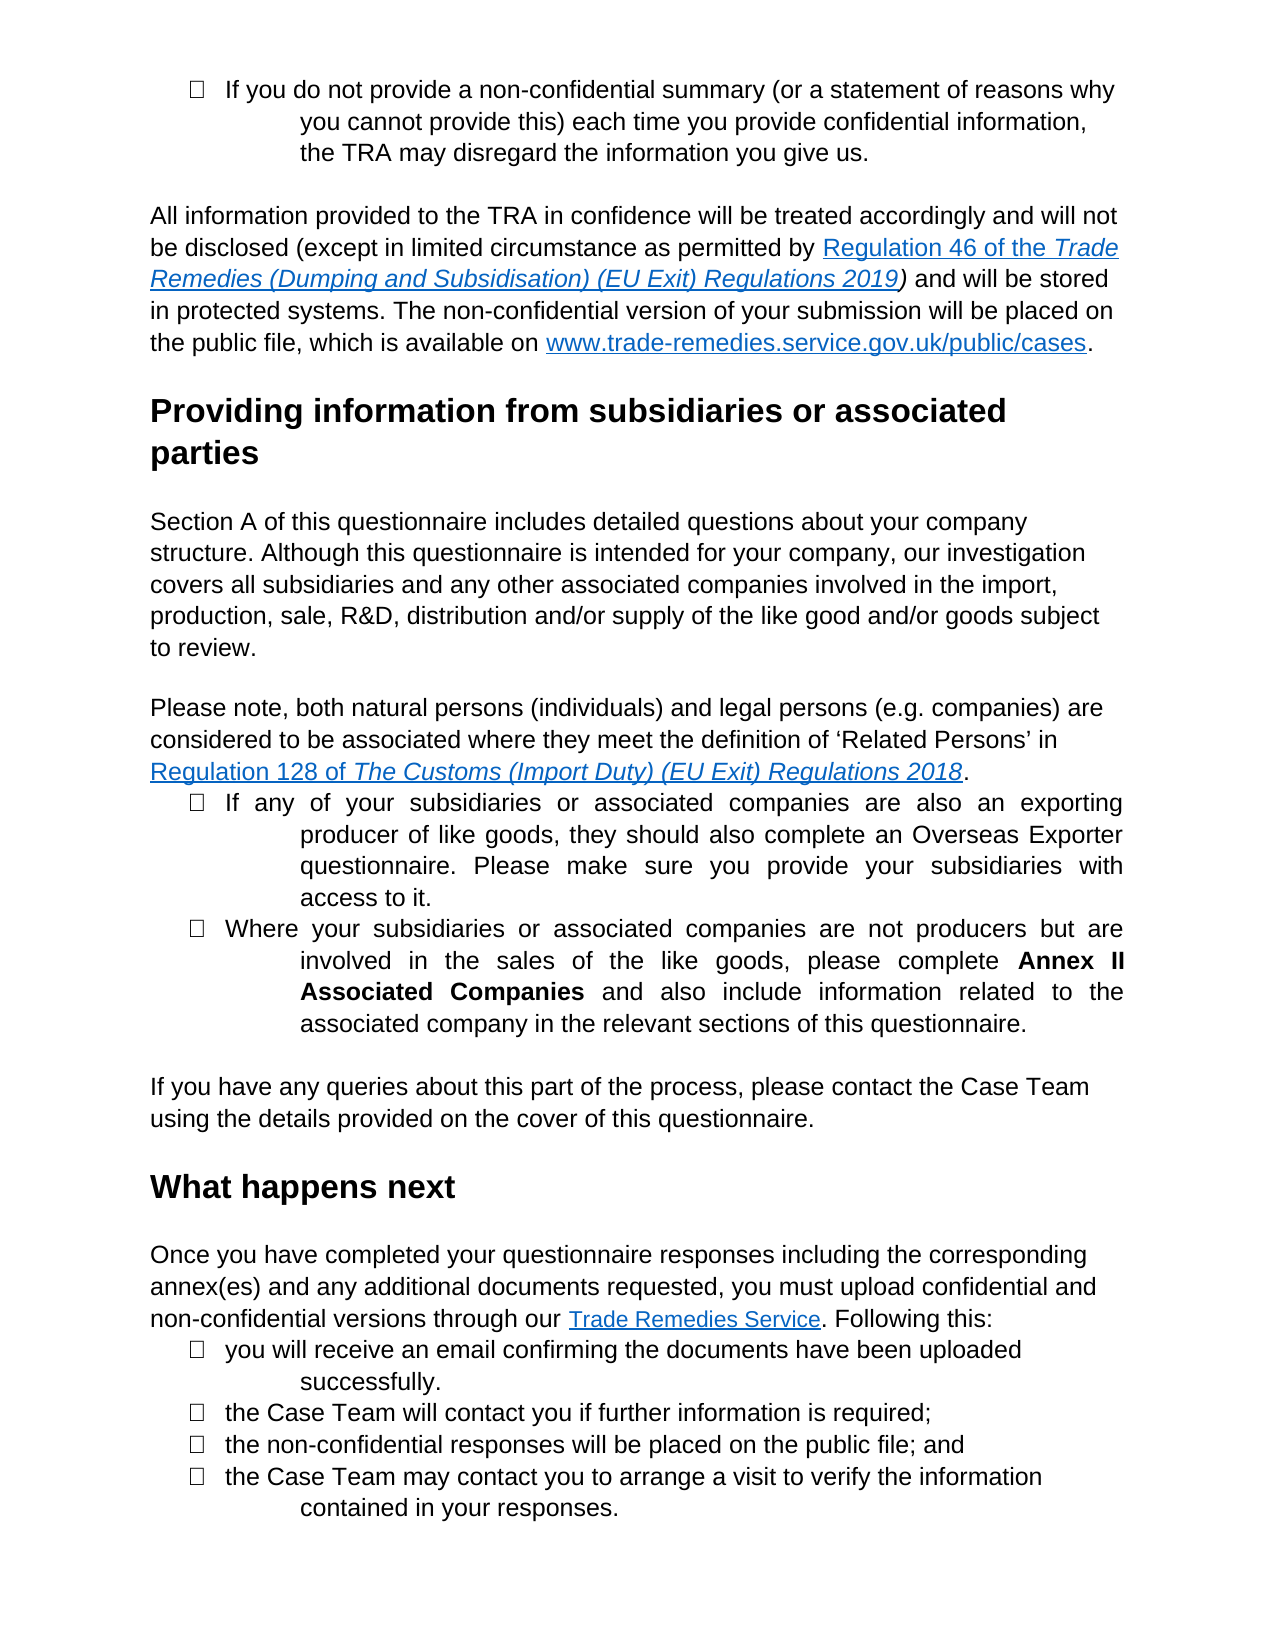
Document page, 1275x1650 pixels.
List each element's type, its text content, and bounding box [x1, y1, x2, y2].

text Providing information from subsidiaries or associated parties [150, 391, 1125, 471]
text Once you have completed your questionnaire responses including the corresponding annex(es) and any additional documents requested, you must upload confidential and non-confidential versions through our Trade Remedies Service. Following this: [150, 1241, 1125, 1332]
text All information provided to the TRA in confidence will be treated accordingly and will not be disclosed (except in limited circumstance as permitted by Regulation 46 of the Trade Remedies (Dumping and Subsidisation) (EU Exit) Regulations 2019) and will be stored in protected systems. The non-confidential version of your submission will be placed on the public file, which is available on www.trade-remedies.service.gov.uk/public/cases. [150, 201, 1125, 356]
text What happens next [150, 1167, 1125, 1205]
text If you have any queries about this part of the process, please contact the Case Team using the details provided on the cover of this questionnaire. [150, 1072, 1125, 1132]
list If any of your subsidiaries or associated companies are also an exporting producer of like goods, they should also complete an Overseas Exporter questionnaire. Please make sure you provide your subsidiaries with access to it. [187, 788, 1125, 911]
text Please note, both natural persons (individuals) and legal persons (e.g. companies) are considered to be associated where they meet the definition of ‘Related Persons’ in Regulation 128 of The Customs (Import Duty) (EU Exit) Regulations 2018. [150, 693, 1125, 785]
list the Case Team will contact you if further information is required; [187, 1398, 1125, 1427]
list Where your subsidiaries or associated companies are not producers but are involved in the sales of the like goods, please complete Annex II Associated Companies and also include information related to the associated company in the relevant sections of this questionnaire. [187, 914, 1125, 1038]
list the non-confidential responses will be placed on the public file; and [187, 1430, 1125, 1459]
list If you do not provide a non-confidential summary (or a statement of reasons why you cannot provide this) each time you provide confidential information, the TRA may disregard the information you give us. [187, 75, 1125, 167]
text Section A of this questionnaire includes detailed questions about your company structure. Although this questionnaire is intended for your company, our investigation covers all subsidiaries and any other associated companies involved in the import, production, sale, R&D, distribution and/or supply of the like good and/or goods subject to review. [150, 507, 1125, 662]
list you will receive an email confirming the documents have been uploaded successfully. [187, 1335, 1125, 1396]
list the Case Team may contact you to arrange a visit to verify the information contained in your responses. [187, 1461, 1125, 1522]
